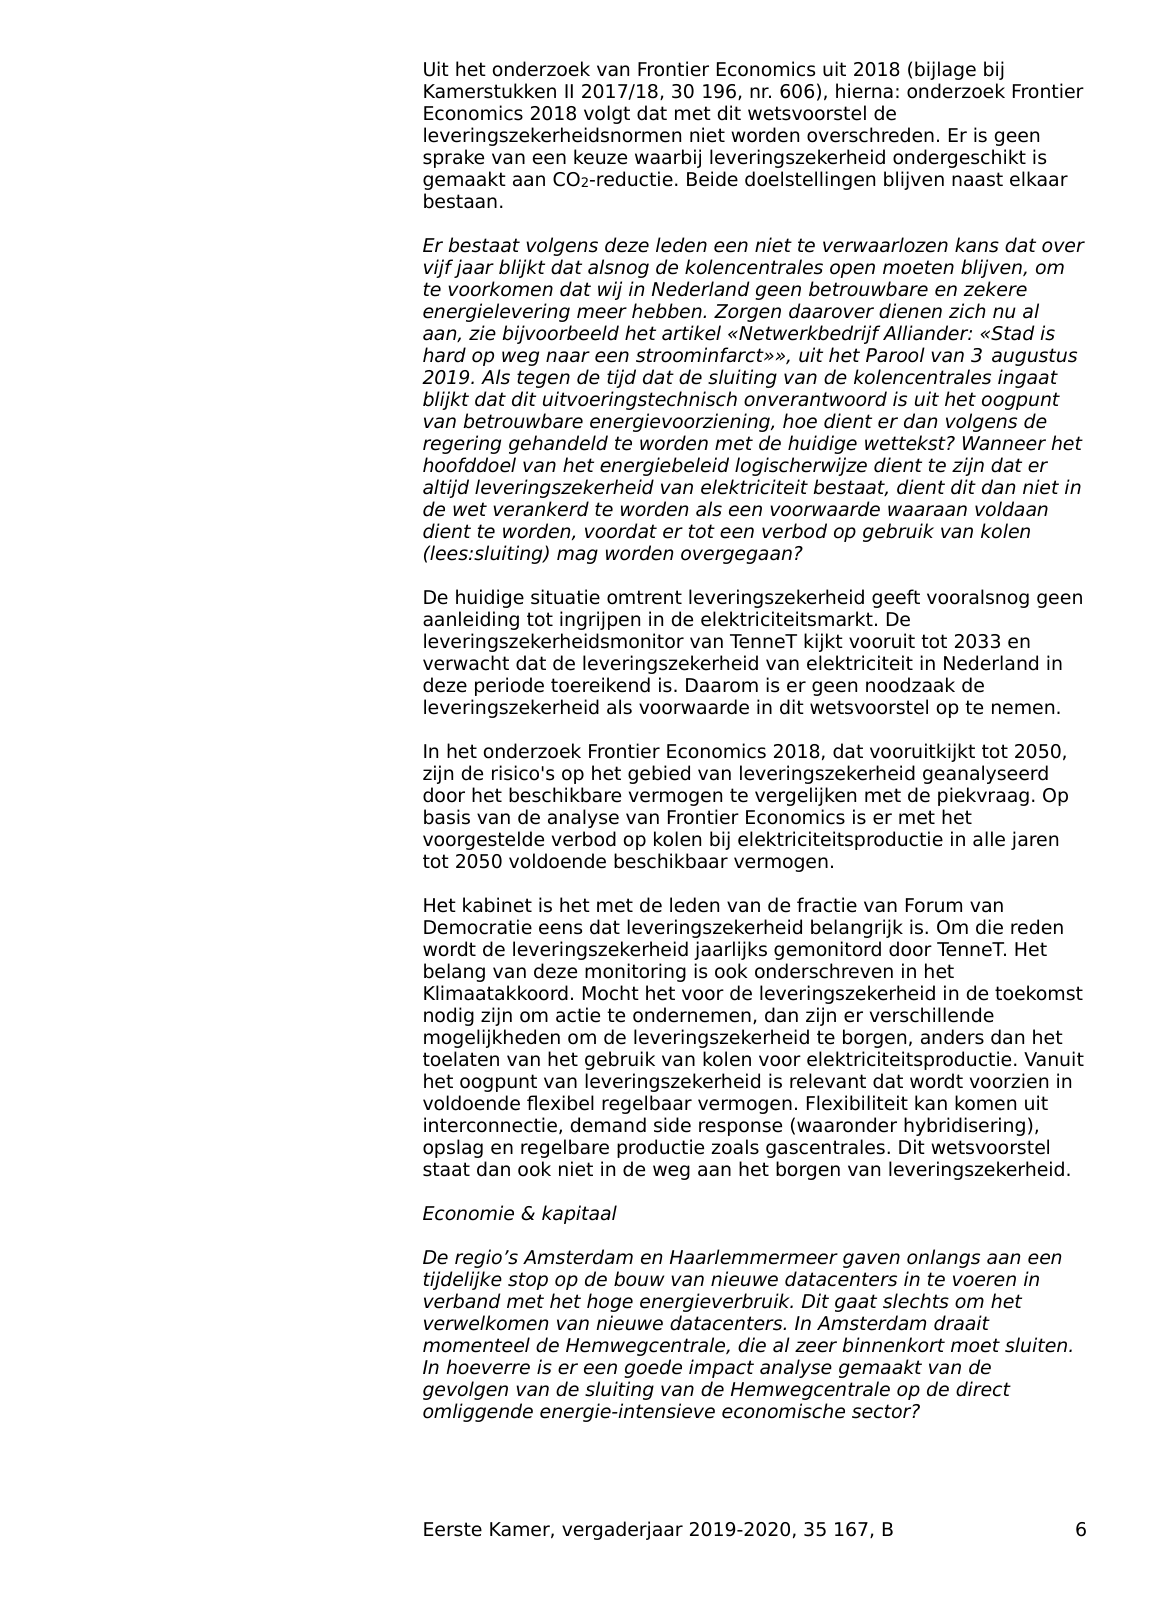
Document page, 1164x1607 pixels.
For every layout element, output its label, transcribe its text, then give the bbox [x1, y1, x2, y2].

subtitle Economie & kapitaal [422, 1203, 1087, 1225]
text Het kabinet is het met de leden van de fractie van Forum van Democratie eens dat leveringszekerheid belangrijk is. Om die reden wordt de leveringszekerheid jaarlijks gemonitord door TenneT. Het belang van deze monitoring is ook onderschreven in het Klimaatakkoord. Mocht het voor de leveringszekerheid in de toekomst nodig zijn om actie te ondernemen, dan zijn er verschillende mogelijkheden om de leveringszekerheid te borgen, anders dan het toelaten van het gebruik van kolen voor elektriciteitsproductie. Vanuit het oogpunt van leveringszekerheid is relevant dat wordt voorzien in voldoende flexibel regelbaar vermogen. Flexibiliteit kan komen uit interconnectie, demand side response (waaronder hybridisering), opslag en regelbare productie zoals gascentrales. Dit wetsvoorstel staat dan ook niet in de weg aan het borgen van leveringszekerheid. [422, 895, 1087, 1181]
text De regio’s Amsterdam en Haarlemmermeer gaven onlangs aan een tijdelijke stop op de bouw van nieuwe datacenters in te voeren in verband met het hoge energieverbruik. Dit gaat slechts om het verwelkomen van nieuwe datacenters. In Amsterdam draait momenteel de Hemwegcentrale, die al zeer binnenkort moet sluiten. In hoeverre is er een goede impact analyse gemaakt van de gevolgen van de sluiting van de Hemwegcentrale op de direct omliggende energie-intensieve economische sector? [422, 1247, 1087, 1423]
text De huidige situatie omtrent leveringszekerheid geeft vooralsnog geen aanleiding tot ingrijpen in de elektriciteitsmarkt. De leveringszekerheidsmonitor van TenneT kijkt vooruit tot 2033 en verwacht dat de leveringszekerheid van elektriciteit in Nederland in deze periode toereikend is. Daarom is er geen noodzaak de leveringszekerheid als voorwaarde in dit wetsvoorstel op te nemen. [422, 587, 1087, 719]
text Uit het onderzoek van Frontier Economics uit 2018 (bijlage bij Kamerstukken II 2017/18, 30 196, nr. 606), hierna: onderzoek Frontier Economics 2018 volgt dat met dit wetsvoorstel de leveringszekerheidsnormen niet worden overschreden. Er is geen sprake van een keuze waarbij leveringszekerheid ondergeschikt is gemaakt aan CO2-reductie. Beide doelstellingen blijven naast elkaar bestaan. [422, 59, 1087, 213]
text In het onderzoek Frontier Economics 2018, dat vooruitkijkt tot 2050, zijn de risico's op het gebied van leveringszekerheid geanalyseerd door het beschikbare vermogen te vergelijken met de piekvraag. Op basis van de analyse van Frontier Economics is er met het voorgestelde verbod op kolen bij elektriciteitsproductie in alle jaren tot 2050 voldoende beschikbaar vermogen. [422, 741, 1087, 873]
text Er bestaat volgens deze leden een niet te verwaarlozen kans dat over vijf jaar blijkt dat alsnog de kolencentrales open moeten blijven, om te voorkomen dat wij in Nederland geen betrouwbare en zekere energielevering meer hebben. Zorgen daarover dienen zich nu al aan, zie bijvoorbeeld het artikel «Netwerkbedrijf Alliander: «Stad is hard op weg naar een stroominfarct»», uit het Parool van 3 augustus 2019. Als tegen de tijd dat de sluiting van de kolencentrales ingaat blijkt dat dit uitvoeringstechnisch onverantwoord is uit het oogpunt van betrouwbare energievoorziening, hoe dient er dan volgens de regering gehandeld te worden met de huidige wettekst? Wanneer het hoofddoel van het energiebeleid logischerwijze dient te zijn dat er altijd leveringszekerheid van elektriciteit bestaat, dient dit dan niet in de wet verankerd te worden als een voorwaarde waaraan voldaan dient te worden, voordat er tot een verbod op gebruik van kolen (lees:sluiting) mag worden overgegaan? [422, 235, 1087, 565]
